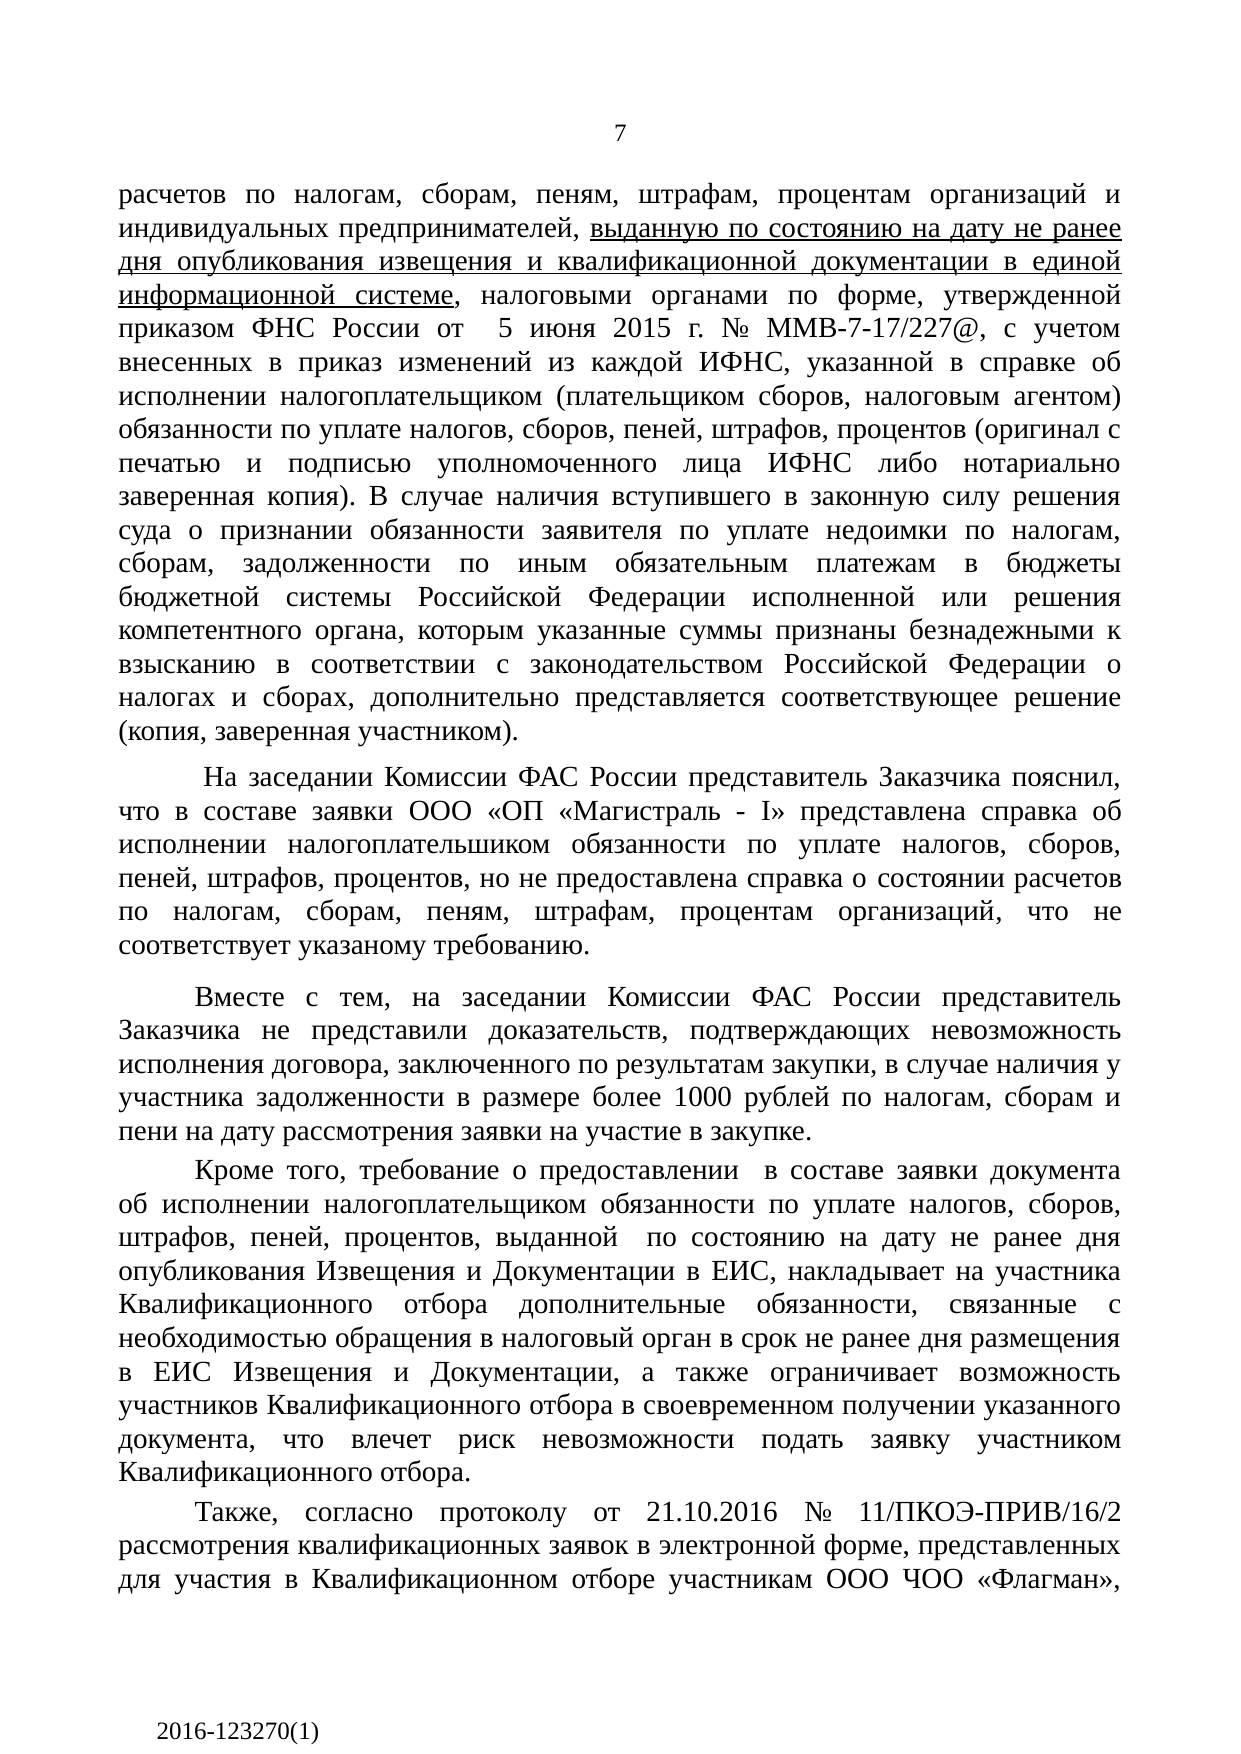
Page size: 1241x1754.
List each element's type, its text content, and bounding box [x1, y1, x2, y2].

text На заседании Комиссии ФАС России представитель Заказчика пояснил, что в составе заявки ООО «ОП «Магистраль - I» представлена справка об исполнении налогоплательшиком обязанности по уплате налогов, сборов, пеней, штрафов, процентов, но не предоставлена справка о состоянии расчетов по налогам, сборам, пеням, штрафам, процентам организаций, что не соответствует указаному требованию. [118, 759, 1122, 960]
text Вместе с тем, на заседании Комиссии ФАС России представитель Заказчика не представили доказательств, подтверждающих невозможность исполнения договора, заключенного по результатам закупки, в случае наличия у участника задолженности в размере более 1000 рублей по налогам, сборам и пени на дату рассмотрения заявки на участие в закупке. [118, 979, 1122, 1146]
text информационной системе, налоговыми органами по форме, утвержденной приказом ФНС России от 5 июня 2015 г. № ММВ-7-17/227@, с учетом внесенных в приказ изменений из каждой ИФНС, указанной в справке об исполнении налогоплательщиком (плательщиком сборов, налоговым агентом) обязанности по уплате налогов, сборов, пеней, штрафов, процентов (оригинал с печатью и подписью уполномоченного лица ИФНС либо нотариально заверенная копия). В случае наличия вступившего в законную силу решения суда о признании обязанности заявителя по уплате недоимки по налогам, сборам, задолженности по иным обязательным платежам в бюджеты бюджетной системы Российской Федерации исполненной или решения компетентного органа, которым указанные суммы признаны безнадежными к взысканию в соответствии с законодательством Российской Федерации о налогах и сборах, дополнительно представляется соответствующее решение (копия, заверенная участником). [118, 274, 1122, 747]
text расчетов по налогам, сборам, пеням, штрафам, процентам организаций и индивидуальных предпринимателей, выданную по состоянию на дату не ранее дня опубликования извещения и квалификационной документации в единой [118, 176, 1122, 273]
text Кроме того, требование о предоставлении в составе заявки документа об исполнении налогоплательщиком обязанности по уплате налогов, сборов, штрафов, пеней, процентов, выданной по состоянию на дату не ранее дня опубликования Извещения и Документации в ЕИС, накладывает на участника Квалификационного отбора дополнительные обязанности, связанные с необходимостью обращения в налоговый орган в срок не ранее дня размещения в ЕИС Извещения и Документации, а также ограничивает возможность участников Квалификационного отбора в своевременном получении указанного документа, что влечет риск невозможности подать заявку участником Квалификационного отбора. [118, 1152, 1122, 1488]
text Также, согласно протоколу от 21.10.2016 № 11/ПКОЭ-ПРИВ/16/2 рассмотрения квалификационных заявок в электронной форме, представленных для участия в Квалификационном отборе участникам ООО ЧОО «Флагман», [118, 1494, 1122, 1594]
